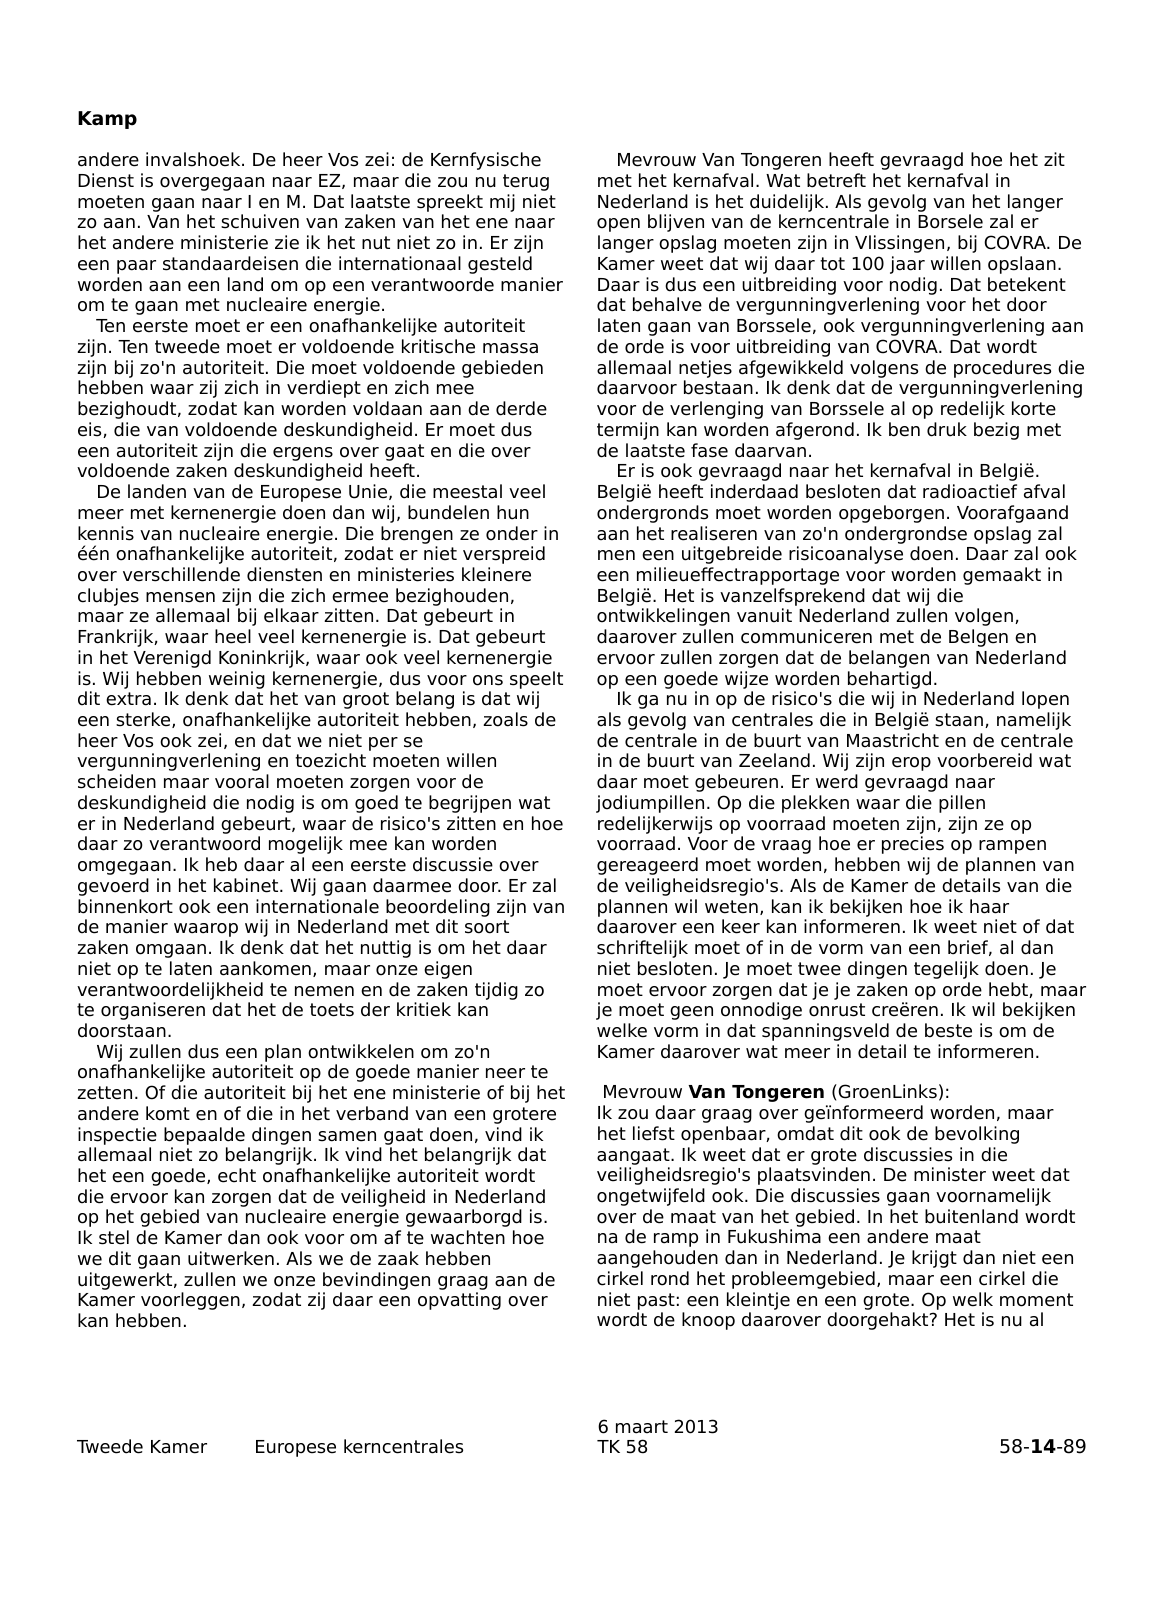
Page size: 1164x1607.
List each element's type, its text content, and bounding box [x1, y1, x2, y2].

text Ten eerste moet er een onafhankelijke autoriteit zijn. Ten tweede moet er voldoende kritische massa zijn bij zo'n autoriteit. Die moet voldoende gebieden hebben waar zij zich in verdiept en zich mee bezighoudt, zodat kan worden voldaan aan de derde eis, die van voldoende deskundigheid. Er moet dus een autoriteit zijn die ergens over gaat en die over voldoende zaken deskundigheid heeft. [77, 316, 567, 482]
text Ik zou daar graag over geïnformeerd worden, maar het liefst openbaar, omdat dit ook de bevolking aangaat. Ik weet dat er grote discussies in die veiligheidsregio's plaatsvinden. De minister weet dat ongetwijfeld ook. Die discussies gaan voornamelijk over de maat van het gebied. In het buitenland wordt na de ramp in Fukushima een andere maat aangehouden dan in Nederland. Je krijgt dan niet een cirkel rond het probleemgebied, maar een cirkel die niet past: een kleintje en een grote. Op welk moment wordt de knoop daarover doorgehakt? Het is nu al [596, 1103, 1087, 1331]
text Er is ook gevraagd naar het kernafval in België. België heeft inderdaad besloten dat radioactief afval ondergronds moet worden opgeborgen. Voorafgaand aan het realiseren van zo'n ondergrondse opslag zal men een uitgebreide risicoanalyse doen. Daar zal ook een milieueffectrapportage voor worden gemaakt in België. Het is vanzelfsprekend dat wij die ontwikkelingen vanuit Nederland zullen volgen, daarover zullen communiceren met de Belgen en ervoor zullen zorgen dat de belangen van Nederland op een goede wijze worden behartigd. [596, 461, 1087, 689]
text De landen van de Europese Unie, die meestal veel meer met kernenergie doen dan wij, bundelen hun kennis van nucleaire energie. Die brengen ze onder in één onafhankelijke autoriteit, zodat er niet verspreid over verschillende diensten en ministeries kleinere clubjes mensen zijn die zich ermee bezighouden, maar ze allemaal bij elkaar zitten. Dat gebeurt in Frankrijk, waar heel veel kernenergie is. Dat gebeurt in het Verenigd Koninkrijk, waar ook veel kernenergie is. Wij hebben weinig kernenergie, dus voor ons speelt dit extra. Ik denk dat het van groot belang is dat wij een sterke, onafhankelijke autoriteit hebben, zoals de heer Vos ook zei, en dat we niet per se vergunningverlening en toezicht moeten willen scheiden maar vooral moeten zorgen voor de deskundigheid die nodig is om goed te begrijpen wat er in Nederland gebeurt, waar de risico's zitten en hoe daar zo verantwoord mogelijk mee kan worden omgegaan. Ik heb daar al een eerste discussie over gevoerd in het kabinet. Wij gaan daarmee door. Er zal binnenkort ook een internationale beoordeling zijn van de manier waarop wij in Nederland met dit soort zaken omgaan. Ik denk dat het nuttig is om het daar niet op te laten aankomen, maar onze eigen verantwoordelijkheid te nemen en de zaken tijdig zo te organiseren dat het de toets der kritiek kan doorstaan. [77, 482, 567, 1042]
text andere invalshoek. De heer Vos zei: de Kernfysische Dienst is overgegaan naar EZ, maar die zou nu terug moeten gaan naar I en M. Dat laatste spreekt mij niet zo aan. Van het schuiven van zaken van het ene naar het andere ministerie zie ik het nut niet zo in. Er zijn een paar standaardeisen die internationaal gesteld worden aan een land om op een verantwoorde manier om te gaan met nucleaire energie. [77, 150, 567, 316]
text Wij zullen dus een plan ontwikkelen om zo'n onafhankelijke autoriteit op de goede manier neer te zetten. Of die autoriteit bij het ene ministerie of bij het andere komt en of die in het verband van een grotere inspectie bepaalde dingen samen gaat doen, vind ik allemaal niet zo belangrijk. Ik vind het belangrijk dat het een goede, echt onafhankelijke autoriteit wordt die ervoor kan zorgen dat de veiligheid in Nederland op het gebied van nucleaire energie gewaarborgd is. Ik stel de Kamer dan ook voor om af te wachten hoe we dit gaan uitwerken. Als we de zaak hebben uitgewerkt, zullen we onze bevindingen graag aan de Kamer voorleggen, zodat zij daar een opvatting over kan hebben. [77, 1042, 567, 1332]
text Ik ga nu in op de risico's die wij in Nederland lopen als gevolg van centrales die in België staan, namelijk de centrale in de buurt van Maastricht en de centrale in de buurt van Zeeland. Wij zijn erop voorbereid wat daar moet gebeuren. Er werd gevraagd naar jodiumpillen. Op die plekken waar die pillen redelijkerwijs op voorraad moeten zijn, zijn ze op voorraad. Voor de vraag hoe er precies op rampen gereageerd moet worden, hebben wij de plannen van de veiligheidsregio's. Als de Kamer de details van die plannen wil weten, kan ik bekijken hoe ik haar daarover een keer kan informeren. Ik weet niet of dat schriftelijk moet of in de vorm van een brief, al dan niet besloten. Je moet twee dingen tegelijk doen. Je moet ervoor zorgen dat je je zaken op orde hebt, maar je moet geen onnodige onrust creëren. Ik wil bekijken welke vorm in dat spanningsveld de beste is om de Kamer daarover wat meer in detail te informeren. [596, 689, 1087, 1062]
text Mevrouw Van Tongeren (GroenLinks): [596, 1082, 1087, 1103]
text Mevrouw Van Tongeren heeft gevraagd hoe het zit met het kernafval. Wat betreft het kernafval in Nederland is het duidelijk. Als gevolg van het langer open blijven van de kerncentrale in Borsele zal er langer opslag moeten zijn in Vlissingen, bij COVRA. De Kamer weet dat wij daar tot 100 jaar willen opslaan. Daar is dus een uitbreiding voor nodig. Dat betekent dat behalve de vergunningverlening voor het door laten gaan van Borssele, ook vergunningverlening aan de orde is voor uitbreiding van COVRA. Dat wordt allemaal netjes afgewikkeld volgens de procedures die daarvoor bestaan. Ik denk dat de vergunningverlening voor de verlenging van Borssele al op redelijk korte termijn kan worden afgerond. Ik ben druk bezig met de laatste fase daarvan. [596, 150, 1087, 461]
